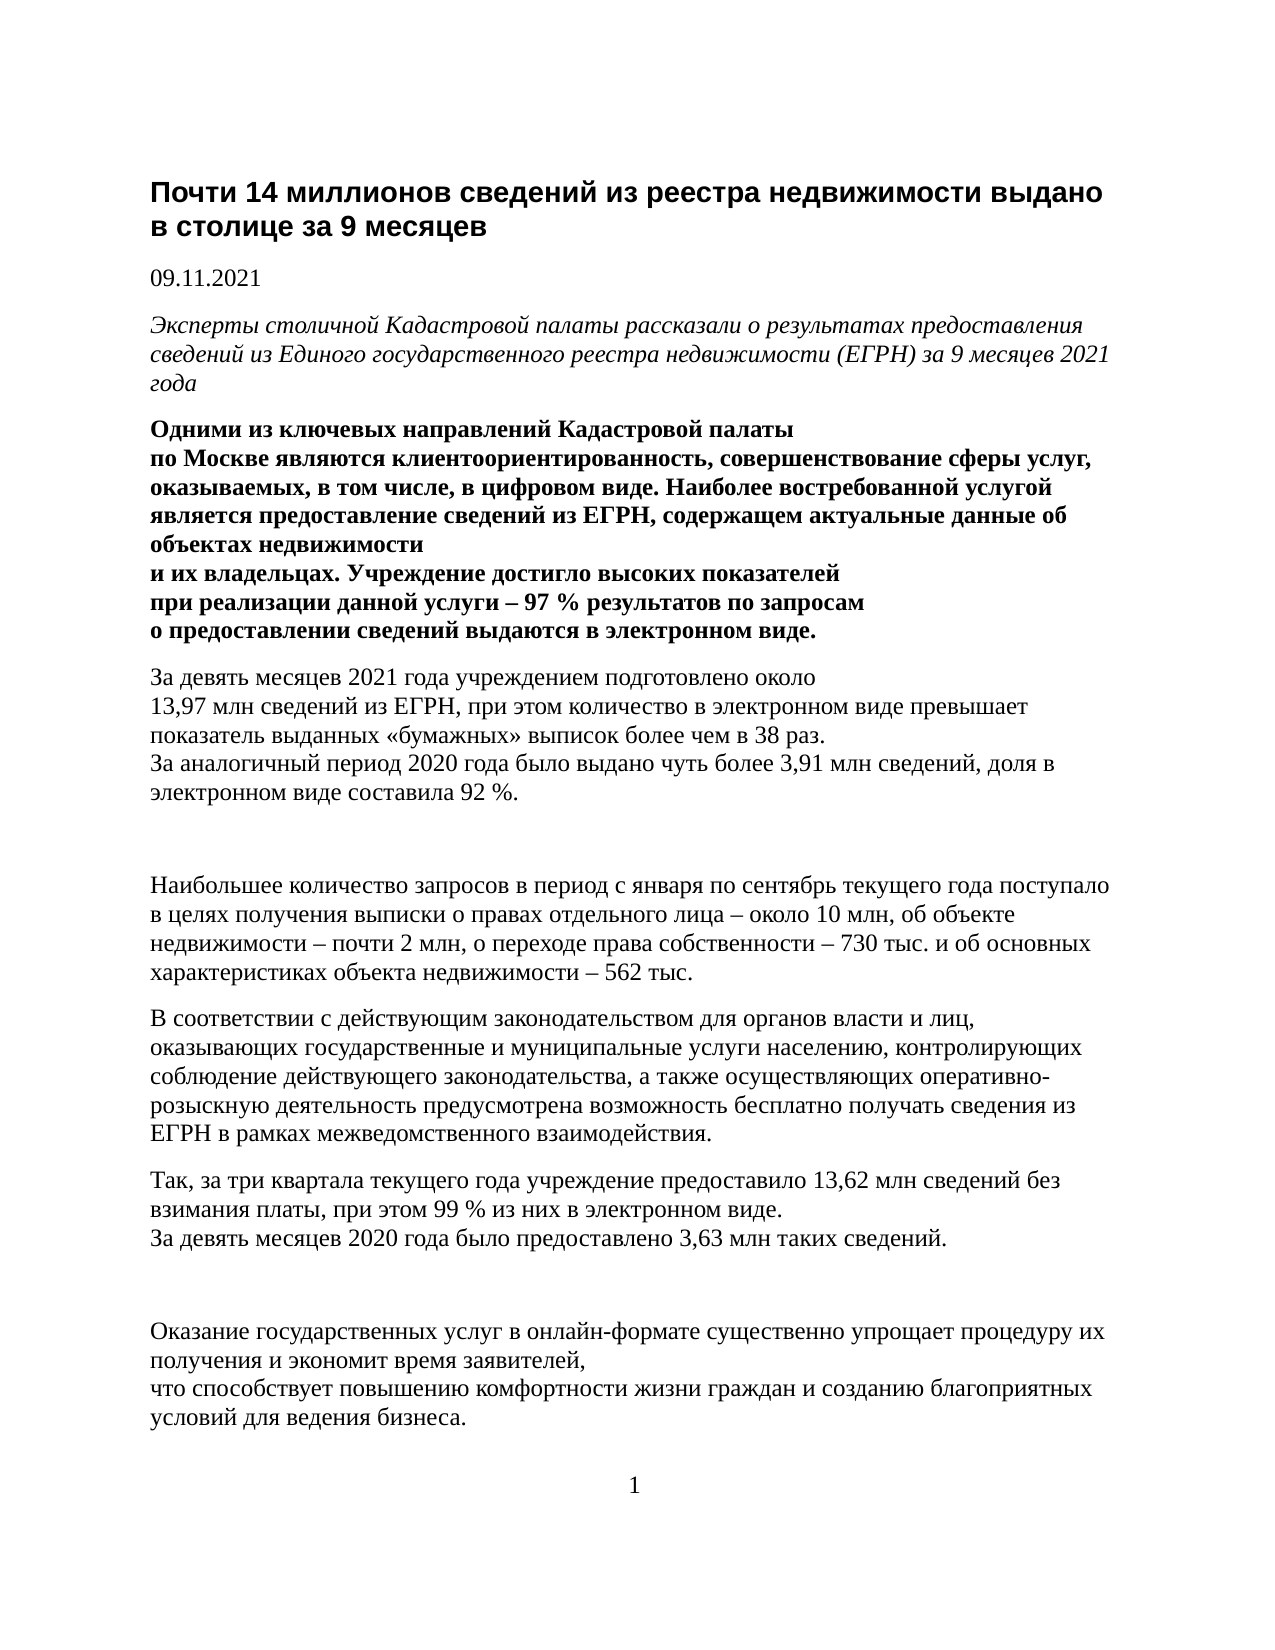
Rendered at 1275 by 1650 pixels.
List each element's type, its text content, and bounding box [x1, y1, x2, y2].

text 09.11.2021 [150, 263, 1125, 292]
text Так, за три квартала текущего года учреждение предоставило 13,62 млн сведений без взимания платы, при этом 99 % из них в электронном виде. За девять месяцев 2020 года было предоставлено 3,63 млн таких сведений. [150, 1165, 1125, 1251]
text Наибольшее количество запросов в период с января по сентябрь текущего года поступало в целях получения выписки о правах отдельного лица – около 10 млн, об объекте недвижимости – почти 2 млн, о переходе права собственности – 730 тыс. и об основных характеристиках объекта недвижимости – 562 тыс. [150, 871, 1125, 986]
text Одними из ключевых направлений Кадастровой палаты по Москве являются клиентоориентированность, совершенствование сферы услуг, оказываемых, в том числе, в цифровом виде. Наиболее востребованной услугой является предоставление сведений из ЕГРН, содержащем актуальные данные об объектах недвижимости и их владельцах. Учреждение достигло высоких показателей при реализации данной услуги – 97 % результатов по запросам о предоставлении сведений выдаются в электронном виде. [150, 414, 1125, 644]
subtitle Почти 14 миллионов сведений из реестра недвижимости выдано в столице за 9 месяцев [150, 175, 1125, 242]
text За девять месяцев 2021 года учреждением подготовлено около 13,97 млн сведений из ЕГРН, при этом количество в электронном виде превышает показатель выданных «бумажных» выписок более чем в 38 раз. За аналогичный период 2020 года было выдано чуть более 3,91 млн сведений, доля в электронном виде составила 92 %. [150, 662, 1125, 806]
text В соответствии с действующим законодательством для органов власти и лиц, оказывающих государственные и муниципальные услуги населению, контролирующих соблюдение действующего законодательства, а также осуществляющих оперативно-розыскную деятельность предусмотрена возможность бесплатно получать сведения из ЕГРН в рамках межведомственного взаимодействия. [150, 1003, 1125, 1147]
text Оказание государственных услуг в онлайн-формате существенно упрощает процедуру их получения и экономит время заявителей, что способствует повышению комфортности жизни граждан и созданию благоприятных условий для ведения бизнеса. [150, 1316, 1125, 1431]
text Эксперты столичной Кадастровой палаты рассказали о результатах предоставления сведений из Единого государственного реестра недвижимости (ЕГРН) за 9 месяцев 2021 года [150, 310, 1125, 396]
